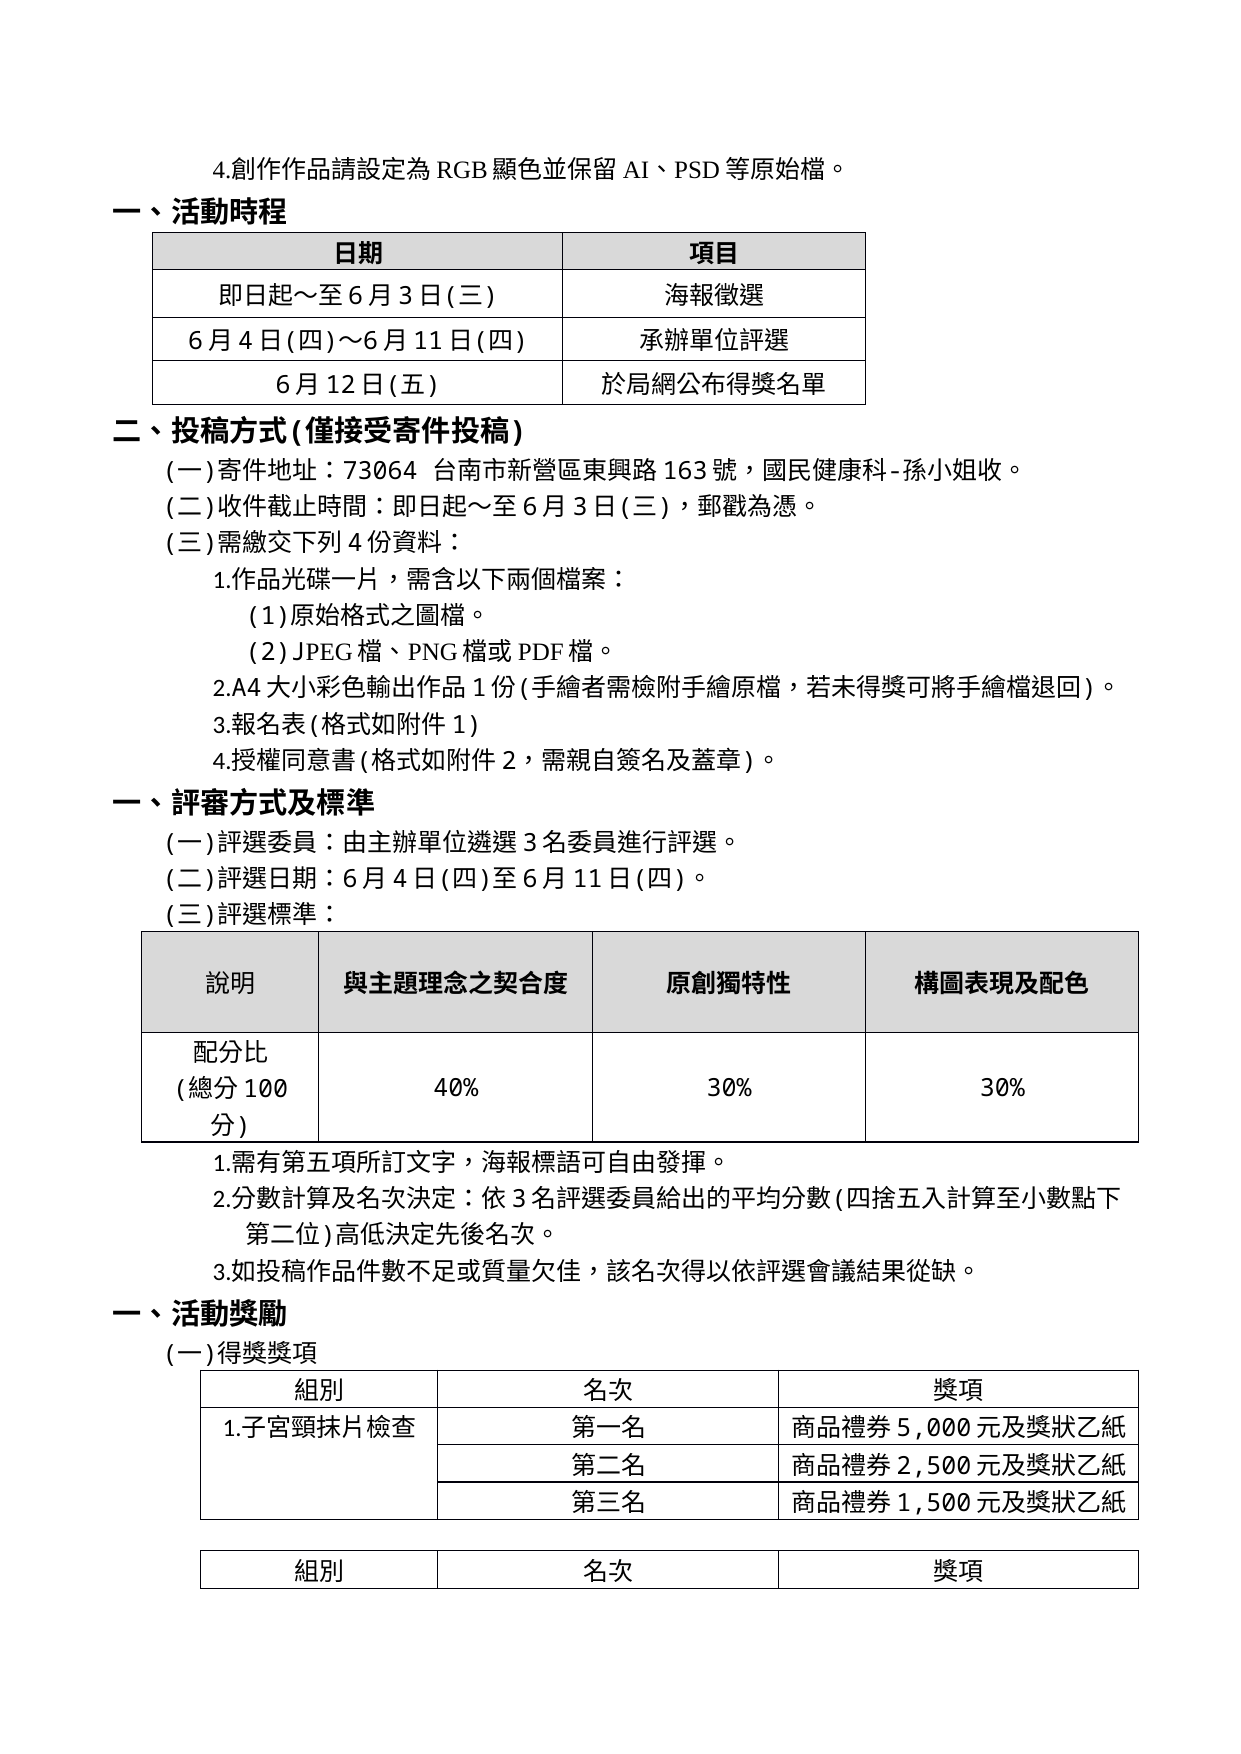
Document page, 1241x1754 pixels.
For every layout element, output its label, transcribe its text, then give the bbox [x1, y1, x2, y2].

table_header 日期 [153, 233, 562, 269]
table_cell 6月12日(五) [153, 361, 562, 403]
table_cell 第三名 [438, 1483, 778, 1519]
list 得獎獎項 [162, 1333, 1128, 1369]
table_header 名次 [438, 1551, 778, 1587]
text (1)原始格式之圖檔。 [245, 595, 1128, 632]
table_cell 海報徵選 [563, 270, 865, 317]
table_cell 配分比 (總分100分) [142, 1033, 318, 1141]
table_header 原創獨特性 [593, 932, 865, 1032]
list 如投稿作品件數不足或質量欠佳，該名次得以依評選會議結果從缺。 [212, 1251, 1128, 1287]
table_cell 6月4日(四)～6月11日(四) [153, 318, 562, 360]
table_cell 商品禮券5,000元及獎狀乙紙 [779, 1408, 1138, 1444]
table_cell 商品禮券1,500元及獎狀乙紙 [779, 1483, 1138, 1519]
table_cell 承辦單位評選 [563, 318, 865, 360]
list 寄件地址：73064 台南市新營區東興路163號，國民健康科-孫小姐收。 [162, 450, 1128, 487]
list 收件截止時間：即日起～至6月3日(三)，郵戳為憑。 [162, 487, 1128, 523]
table_cell 即日起～至6月3日(三) [153, 270, 562, 317]
list 需繳交下列4份資料： [162, 523, 1128, 559]
table_header 構圖表現及配色 [866, 932, 1138, 1032]
subtitle 活動時程 [112, 186, 1128, 232]
list 創作作品請設定為RGB顯色並保留AI、PSD等原始檔。 [212, 150, 1128, 186]
list 需有第五項所訂文字，海報標語可自由發揮。 [212, 1143, 1128, 1179]
table_header 名次 [438, 1371, 778, 1407]
table_header 與主題理念之契合度 [319, 932, 592, 1032]
table_cell 第二名 [438, 1445, 778, 1481]
table_header 組別 [201, 1371, 437, 1407]
list 評選委員：由主辦單位遴選3名委員進行評選。 [162, 822, 1128, 859]
list 作品光碟一片，需含以下兩個檔案： [212, 559, 1128, 595]
table_cell 30% [866, 1033, 1138, 1141]
list 報名表(格式如附件1) [212, 704, 1128, 740]
table_header 獎項 [779, 1371, 1138, 1407]
list 授權同意書(格式如附件2，需親自簽名及蓋章)。 [212, 740, 1128, 777]
table_cell 商品禮券2,500元及獎狀乙紙 [779, 1445, 1138, 1481]
table_header 項目 [563, 233, 865, 269]
subtitle 活動獎勵 [112, 1287, 1128, 1333]
list 評選標準： [162, 895, 1128, 931]
table_header 組別 [201, 1551, 437, 1587]
table_cell 40% [319, 1033, 592, 1141]
list 評選日期：6月4日(四)至6月11日(四)。 [162, 859, 1128, 895]
list 分數計算及名次決定：依3名評選委員給出的平均分數(四捨五入計算至小數點下第二位)高低決定先後名次。 [212, 1179, 1128, 1251]
list A4大小彩色輸出作品1份(手繪者需檢附手繪原檔，若未得獎可將手繪檔退回)。 [212, 668, 1128, 704]
table_header 說明 [142, 932, 318, 1032]
subtitle 評審方式及標準 [112, 777, 1128, 822]
subtitle 投稿方式(僅接受寄件投稿) [112, 404, 1128, 450]
table_cell 30% [593, 1033, 865, 1141]
text (2)JPEG檔、PNG檔或PDF檔。 [245, 632, 1128, 668]
table_header 獎項 [779, 1551, 1138, 1587]
table_cell 1.子宮頸抹片檢查 [201, 1408, 437, 1519]
table_cell 於局網公布得獎名單 [563, 361, 865, 403]
table_cell 第一名 [438, 1408, 778, 1444]
